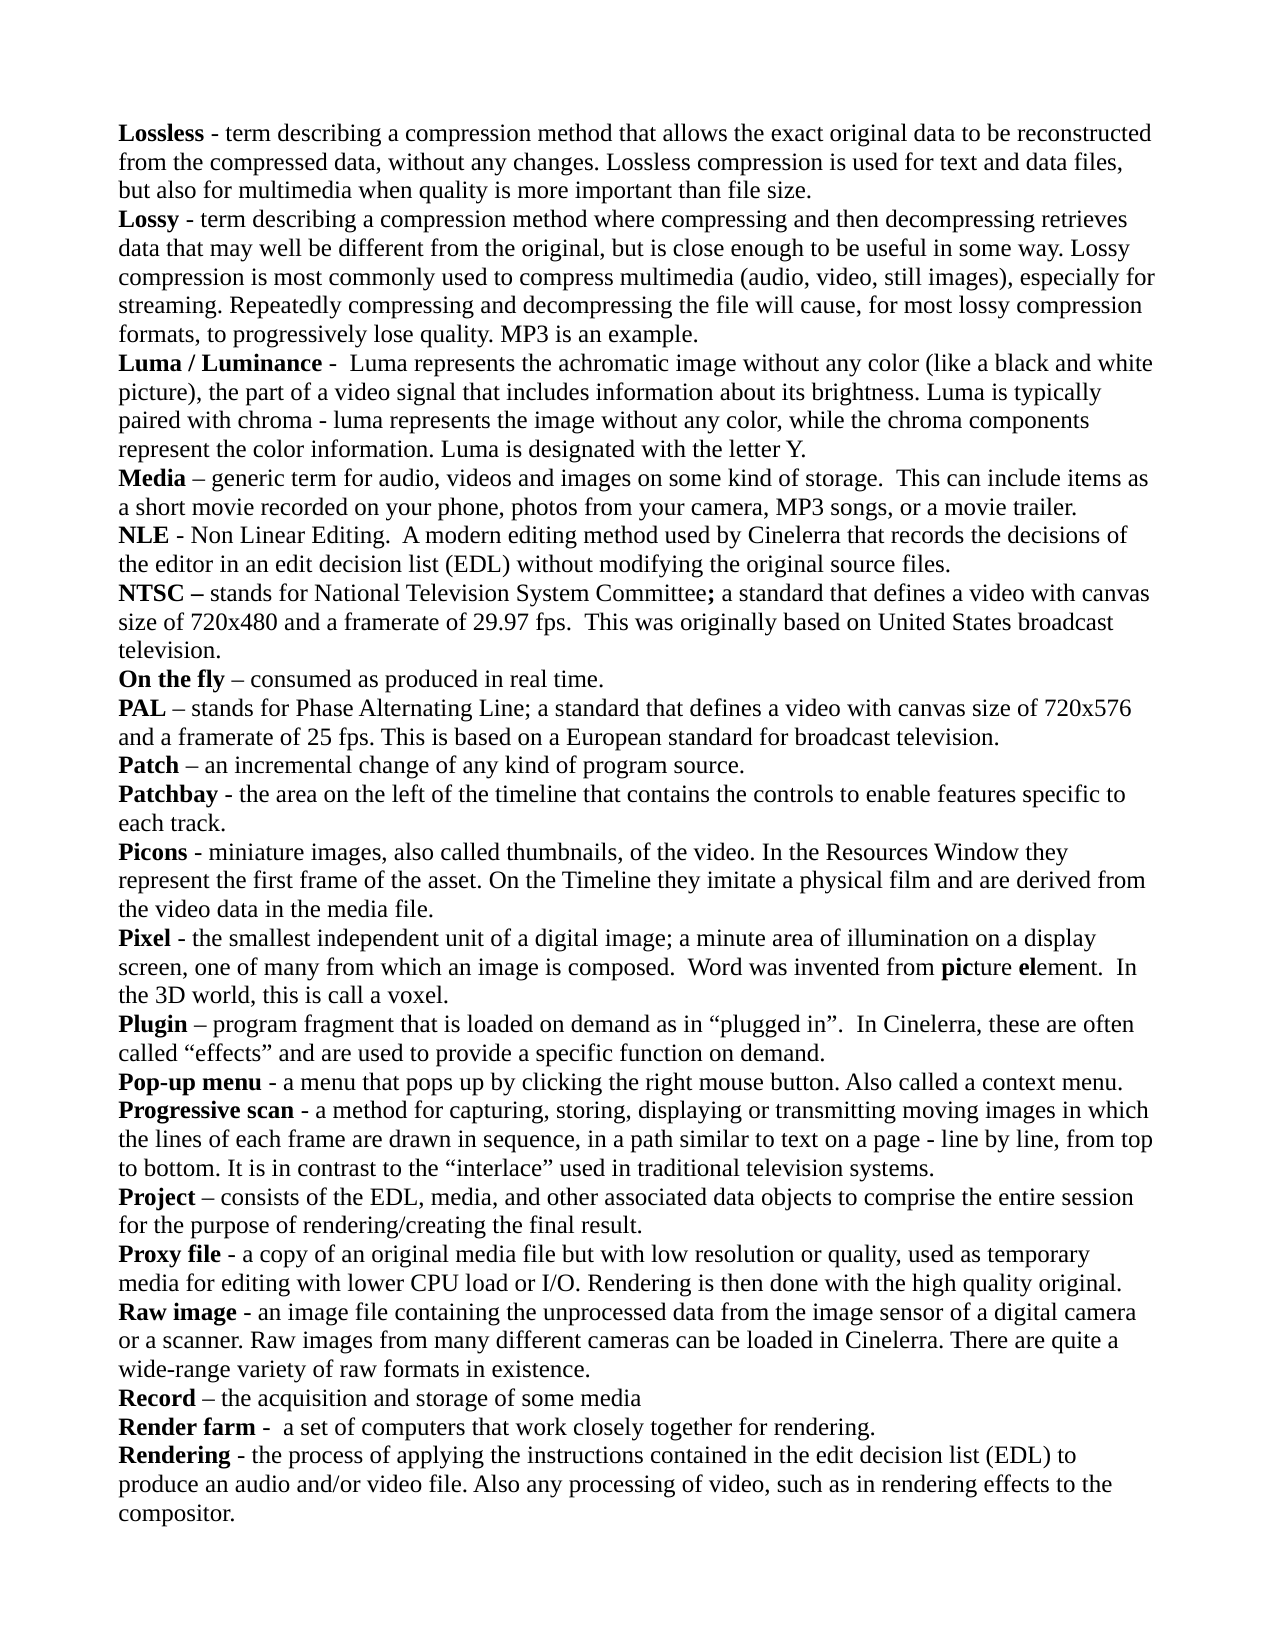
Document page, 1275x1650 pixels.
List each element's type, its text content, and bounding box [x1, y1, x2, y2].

subtitle PAL – stands for Phase Alternating Line; a standard that defines a video with canvas size of 720x576 and a framerate of 25 fps. This is based on a European standard for broadcast television. [118, 693, 1157, 751]
subtitle Proxy file - a copy of an original media file but with low resolution or quality, used as temporary media for editing with lower CPU load or I/O. Rendering is then done with the high quality original. [118, 1239, 1157, 1297]
subtitle Progressive scan - a method for capturing, storing, displaying or transmitting moving images in which the lines of each frame are drawn in sequence, in a path similar to text on a page - line by line, from top to bottom. It is in contrast to the “interlace” used in traditional television systems. [118, 1096, 1157, 1182]
subtitle Picons - miniature images, also called thumbnails, of the video. In the Resources Window they represent the first frame of the asset. On the Timeline they imitate a physical film and are derived from the video data in the media file. [118, 837, 1157, 923]
subtitle Plugin – program fragment that is loaded on demand as in “plugged in”. In Cinelerra, these are often called “effects” and are used to provide a specific function on demand. [118, 1009, 1157, 1067]
subtitle Pixel - the smallest independent unit of a digital image; a minute area of illumination on a display screen, one of many from which an image is composed. Word was invented from picture element. In the 3D world, this is call a voxel. [118, 923, 1157, 1009]
subtitle Luma / Luminance - Luma represents the achromatic image without any color (like a black and white picture), the part of a video signal that includes information about its brightness. Luma is typically paired with chroma - luma represents the image without any color, while the chroma components represent the color information. Luma is designated with the letter Y. [118, 348, 1157, 463]
subtitle Pop-up menu - a menu that pops up by clicking the right mouse button. Also called a context menu. [118, 1067, 1157, 1096]
subtitle Patchbay - the area on the left of the timeline that contains the controls to enable features specific to each track. [118, 779, 1157, 837]
subtitle NLE - Non Linear Editing. A modern editing method used by Cinelerra that records the decisions of the editor in an edit decision list (EDL) without modifying the original source files. [118, 521, 1157, 578]
subtitle Render farm - a set of computers that work closely together for rendering. [118, 1412, 1157, 1441]
subtitle Project – consists of the EDL, media, and other associated data objects to comprise the entire session for the purpose of rendering/creating the final result. [118, 1182, 1157, 1239]
subtitle Record – the acquisition and storage of some media [118, 1383, 1157, 1412]
subtitle Patch – an incremental change of any kind of program source. [118, 751, 1157, 779]
subtitle On the fly – consumed as produced in real time. [118, 664, 1157, 693]
subtitle NTSC – stands for National Television System Committee; a standard that defines a video with canvas size of 720x480 and a framerate of 29.97 fps. This was originally based on United States broadcast television. [118, 578, 1157, 664]
subtitle Lossy - term describing a compression method where compressing and then decompressing retrieves data that may well be different from the original, but is close enough to be useful in some way. Lossy compression is most commonly used to compress multimedia (audio, video, still images), especially for streaming. Repeatedly compressing and decompressing the file will cause, for most lossy compression formats, to progressively lose quality. MP3 is an example. [118, 204, 1157, 348]
subtitle Raw image - an image file containing the unprocessed data from the image sensor of a digital camera or a scanner. Raw images from many different cameras can be loaded in Cinelerra. There are quite a wide-range variety of raw formats in existence. [118, 1297, 1157, 1383]
subtitle Rendering - the process of applying the instructions contained in the edit decision list (EDL) to produce an audio and/or video file. Also any processing of video, such as in rendering effects to the compositor. [118, 1441, 1157, 1527]
subtitle Lossless - term describing a compression method that allows the exact original data to be reconstructed from the compressed data, without any changes. Lossless compression is used for text and data files, but also for multimedia when quality is more important than file size. [118, 118, 1157, 204]
subtitle Media – generic term for audio, videos and images on some kind of storage. This can include items as a short movie recorded on your phone, photos from your camera, MP3 songs, or a movie trailer. [118, 463, 1157, 521]
